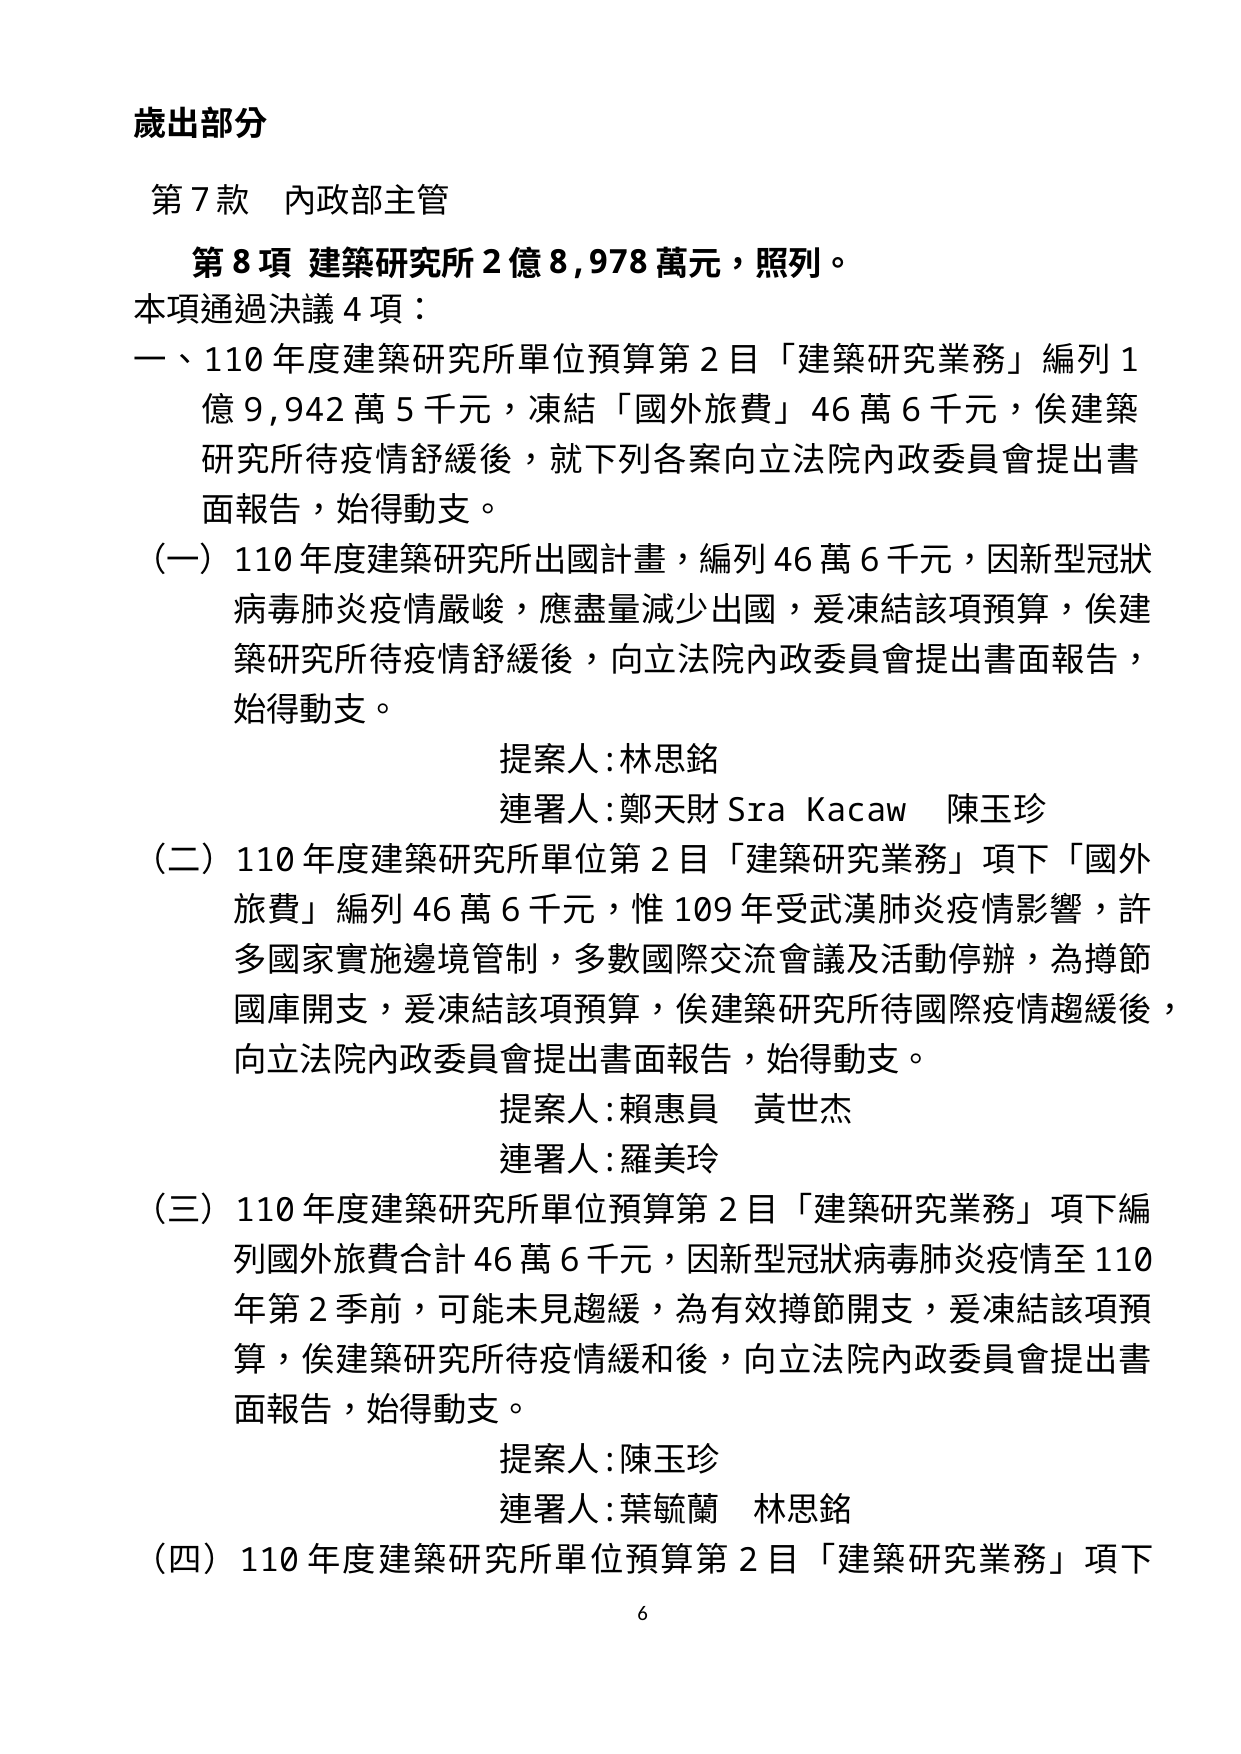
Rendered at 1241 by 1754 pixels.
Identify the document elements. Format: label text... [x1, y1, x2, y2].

text （一）110年度建築研究所出國計畫，編列46萬6千元，因新型冠狀病毒肺炎疫情嚴峻，應盡量減少出國，爰凍結該項預算，俟建築研究所待疫情舒緩後，向立法院內政委員會提出書面報告，始得動支。 [133, 532, 1153, 732]
text 本項通過決議4項： [133, 282, 1139, 332]
text 連署人:葉毓蘭 林思銘 [133, 1482, 1153, 1532]
text 第8項 建築研究所2億8,978萬元，照列。 [191, 219, 1152, 282]
text （二）110年度建築研究所單位第2目「建築研究業務」項下「國外旅費」編列46萬6千元，惟109年受武漢肺炎疫情影響，許多國家實施邊境管制，多數國際交流會議及活動停辦，為撙節國庫開支，爰凍結該項預算，俟建築研究所待國際疫情趨緩後，向立法院內政委員會提出書面報告，始得動支。 [133, 832, 1153, 1082]
text 提案人:林思銘 [133, 732, 1153, 782]
text 連署人:鄭天財Sra Kacaw 陳玉珍 [133, 782, 1153, 832]
text 提案人:賴惠員 黃世杰 [133, 1082, 1153, 1132]
text 提案人:陳玉珍 [133, 1432, 1153, 1482]
text 連署人:羅美玲 [133, 1132, 1153, 1182]
text 一、110年度建築研究所單位預算第2目「建築研究業務」編列1億9,942萬5千元，凍結「國外旅費」46萬6千元，俟建築研究所待疫情舒緩後，就下列各案向立法院內政委員會提出書面報告，始得動支。 [133, 332, 1139, 532]
text （四）110年度建築研究所單位預算第2目「建築研究業務」項下「安全防災」之「國外旅費」編列預算9萬2千元，有鑑於新型冠狀病毒肺炎疫情(COVID-19)仍在全球肆虐，根據衛生福利部疾病管制署統計，截至109年11月1日已造成約4,600萬人確診，甚至導致全球約120萬人死亡。針對該疫情，除相關疫苗普及期程仍未明確，且國內外許多專家學者也認為疫情趨緩之期程尚未明朗，因此各國目前對於邊境仍採取高度管制，再者，110年出國計畫應先確認計畫是否如期舉行，也應審慎評估前往的必要性。爰此，凍結該項預算，俟建築研究所待疫情舒緩後，向立法院內政委員會提出書面報告，始得動支。 [133, 1532, 1153, 1582]
text 第7款 內政部主管 [150, 157, 1152, 219]
text 歲出部分 [133, 94, 1139, 146]
text （三）110年度建築研究所單位預算第2目「建築研究業務」項下編列國外旅費合計46萬6千元，因新型冠狀病毒肺炎疫情至110年第2季前，可能未見趨緩，為有效撙節開支，爰凍結該項預算，俟建築研究所待疫情緩和後，向立法院內政委員會提出書面報告，始得動支。 [133, 1182, 1153, 1432]
